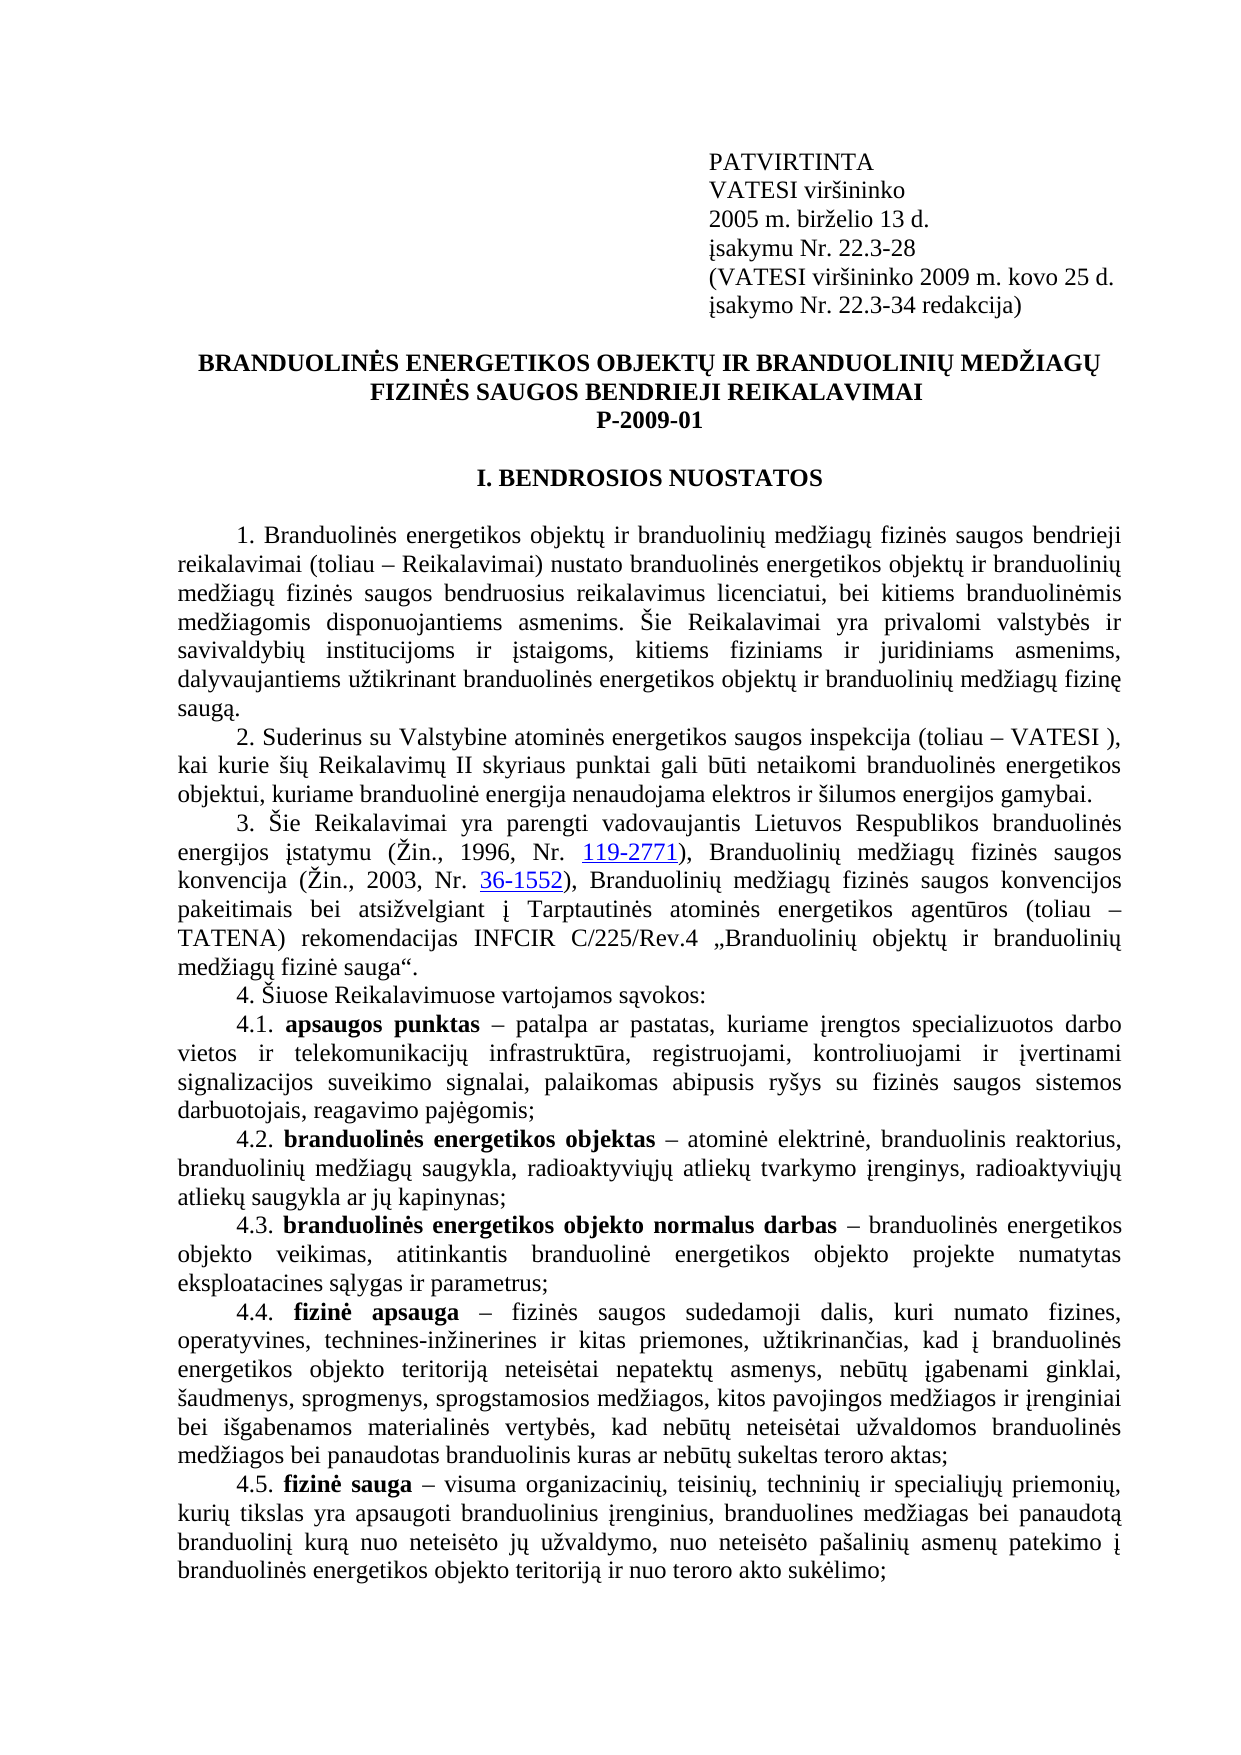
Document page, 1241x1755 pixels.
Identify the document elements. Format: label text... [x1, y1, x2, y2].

text 3. Šie Reikalavimai yra parengti vadovaujantis Lietuvos Respublikos branduolinės energijos įstatymu (Žin., 1996, Nr. 119-2771), Branduolinių medžiagų fizinės saugos konvencija (Žin., 2003, Nr. 36-1552), Branduolinių medžiagų fizinės saugos konvencijos pakeitimais bei atsižvelgiant į Tarptautinės atominės energetikos agentūros (toliau – TATENA) rekomendacijas INFCIR C/225/Rev.4 „Branduolinių objektų ir branduolinių medžiagų fizinė sauga“. [177, 808, 1122, 981]
text BRANDUOLINĖS ENERGETIKOS OBJEKTŲ IR BRANDUOLINIŲ MEDŽIAGŲ FIZINĖS SAUGOS BENDRIEJI REIKALAVIMAI [177, 348, 1122, 406]
text I. BENDROSIOS NUOSTATOS [177, 463, 1122, 492]
text 4.4. fizinė apsauga – fizinės saugos sudedamoji dalis, kuri numato fizines, operatyvines, technines-inžinerines ir kitas priemones, užtikrinančias, kad į branduolinės energetikos objekto teritoriją neteisėtai nepatektų asmenys, nebūtų įgabenami ginklai, šaudmenys, sprogmenys, sprogstamosios medžiagos, kitos pavojingos medžiagos ir įrenginiai bei išgabenamos materialinės vertybės, kad nebūtų neteisėtai užvaldomos branduolinės medžiagos bei panaudotas branduolinis kuras ar nebūtų sukeltas teroro aktas; [177, 1297, 1122, 1469]
text 4.2. branduolinės energetikos objektas – atominė elektrinė, branduolinis reaktorius, branduolinių medžiagų saugykla, radioaktyviųjų atliekų tvarkymo įrenginys, radioaktyviųjų atliekų saugykla ar jų kapinynas; [177, 1124, 1122, 1211]
text įsakymo Nr. 22.3-34 redakcija) [177, 291, 1122, 319]
text 4. Šiuose Reikalavimuose vartojamos sąvokos: [177, 981, 1122, 1009]
text 4.3. branduolinės energetikos objekto normalus darbas – branduolinės energetikos objekto veikimas, atitinkantis branduolinė energetikos objekto projekte numatytas eksploatacines sąlygas ir parametrus; [177, 1211, 1122, 1297]
text (VATESI viršininko 2009 m. kovo 25 d. [177, 262, 1122, 291]
text 4.5. fizinė sauga – visuma organizacinių, teisinių, techninių ir specialiųjų priemonių, kurių tikslas yra apsaugoti branduolinius įrenginius, branduolines medžiagas bei panaudotą branduolinį kurą nuo neteisėto jų užvaldymo, nuo neteisėto pašalinių asmenų patekimo į branduolinės energetikos objekto teritoriją ir nuo teroro akto sukėlimo; [177, 1469, 1122, 1584]
text VATESI viršininko [177, 176, 1122, 204]
text 2. Suderinus su Valstybine atominės energetikos saugos inspekcija (toliau – VATESI ), kai kurie šių Reikalavimų II skyriaus punktai gali būti netaikomi branduolinės energetikos objektui, kuriame branduolinė energija nenaudojama elektros ir šilumos energijos gamybai. [177, 722, 1122, 808]
text 4.1. apsaugos punktas – patalpa ar pastatas, kuriame įrengtos specializuotos darbo vietos ir telekomunikacijų infrastruktūra, registruojami, kontroliuojami ir įvertinami signalizacijos suveikimo signalai, palaikomas abipusis ryšys su fizinės saugos sistemos darbuotojais, reagavimo pajėgomis; [177, 1009, 1122, 1124]
text 2005 m. birželio 13 d. [177, 204, 1122, 233]
text P-2009-01 [177, 406, 1122, 434]
text 1. Branduolinės energetikos objektų ir branduolinių medžiagų fizinės saugos bendrieji reikalavimai (toliau – Reikalavimai) nustato branduolinės energetikos objektų ir branduolinių medžiagų fizinės saugos bendruosius reikalavimus licenciatui, bei kitiems branduolinėmis medžiagomis disponuojantiems asmenims. Šie Reikalavimai yra privalomi valstybės ir savivaldybių institucijoms ir įstaigoms, kitiems fiziniams ir juridiniams asmenims, dalyvaujantiems užtikrinant branduolinės energetikos objektų ir branduolinių medžiagų fizinę saugą. [177, 521, 1122, 722]
text įsakymu Nr. 22.3-28 [177, 233, 1122, 262]
text PATVIRTINTA [177, 147, 1122, 176]
